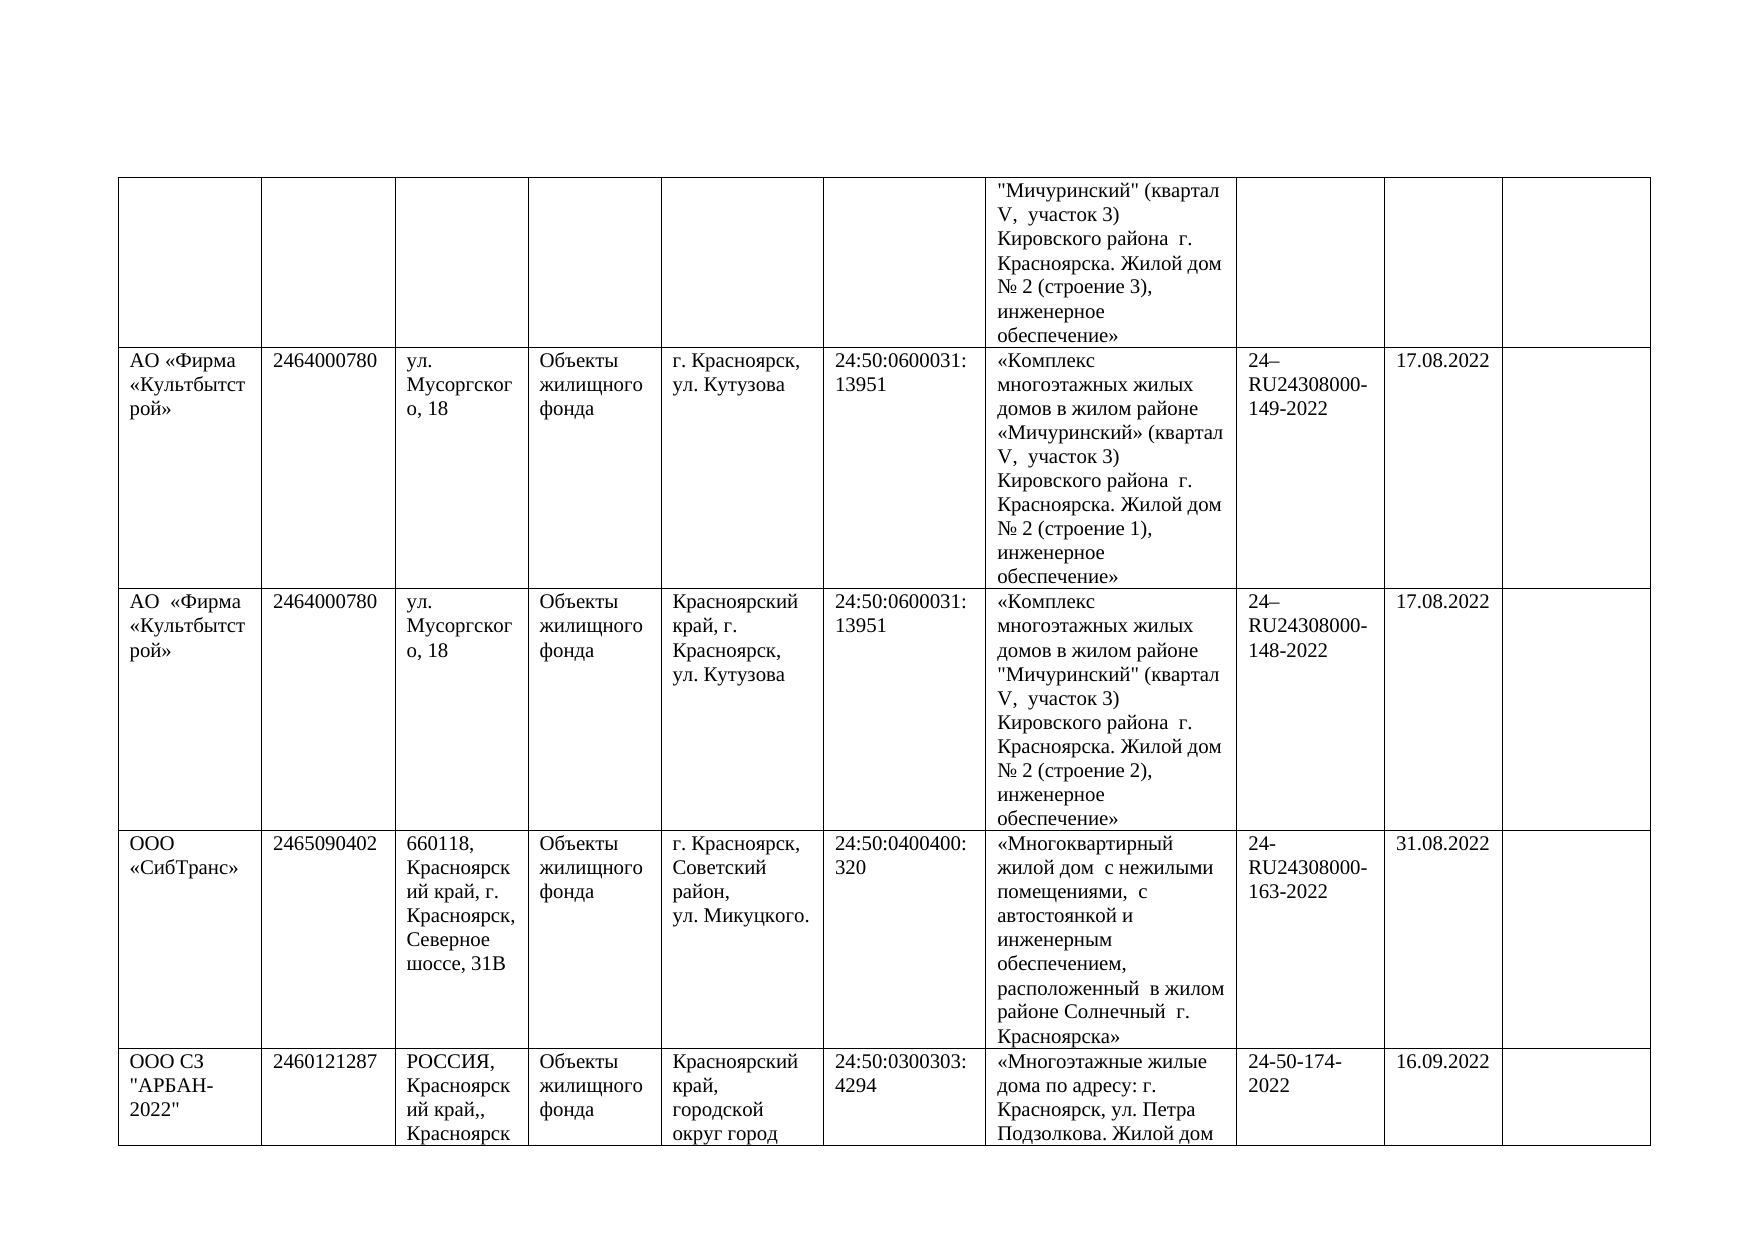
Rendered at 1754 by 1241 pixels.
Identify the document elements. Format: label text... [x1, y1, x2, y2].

table_cell ООО СЗ "АРБАН-2022" [119, 1049, 261, 1145]
table_cell [1385, 178, 1502, 347]
table_cell 17.08.2022 [1385, 348, 1502, 588]
table_cell 2464000780 [262, 348, 395, 588]
table_cell Красноярский край, г. Красноярск, ул. Кутузова [662, 589, 823, 830]
table_cell г. Красноярск, Советский район, ул. Микуцкого. [662, 831, 823, 1048]
table_cell [1503, 1049, 1650, 1145]
table_cell 24–RU24308000-148-2022 [1237, 589, 1384, 830]
table_cell 16.09.2022 [1385, 1049, 1502, 1145]
table_cell [119, 178, 261, 347]
table_cell Объекты жилищного фонда [529, 831, 661, 1048]
table_cell 31.08.2022 [1385, 831, 1502, 1048]
table_cell 24:50:0600031:13951 [824, 589, 985, 830]
table_cell 24-50-174-2022 [1237, 1049, 1384, 1145]
table_cell 24:50:0400400:320 [824, 831, 985, 1048]
table_cell Красноярский край, городской округ город [662, 1049, 823, 1145]
table_cell 24–RU24308000-149-2022 [1237, 348, 1384, 588]
table_cell Объекты жилищного фонда [529, 589, 661, 830]
table_cell 660118, Красноярский край, г. Красноярск, Северное шоссе, 31В [396, 831, 528, 1048]
table_cell Объекты жилищного фонда [529, 1049, 661, 1145]
table_cell 2464000780 [262, 589, 395, 830]
table_cell 2460121287 [262, 1049, 395, 1145]
table_cell «Комплекс многоэтажных жилых домов в жилом районе "Мичуринский" (квартал V, участок 3) Кировского района г. Красноярска. Жилой дом № 2 (строение 2), инженерное обеспечение» [986, 589, 1236, 830]
table_cell [824, 178, 985, 347]
table_cell ул. Мусоргского, 18 [396, 589, 528, 830]
table_cell ООО «СибТранс» [119, 831, 261, 1048]
table_cell [662, 178, 823, 347]
table_cell ул. Мусоргского, 18 [396, 348, 528, 588]
table_cell 17.08.2022 [1385, 589, 1502, 830]
table_cell «Многоэтажные жилые дома по адресу: г. Красноярск, ул. Петра Подзолкова. Жилой дом [986, 1049, 1236, 1145]
table_cell АО «Фирма «Культбытстрой» [119, 589, 261, 830]
table_cell 24:50:0600031:13951 [824, 348, 985, 588]
table_cell «Комплекс многоэтажных жилых домов в жилом районе «Мичуринский» (квартал V, участок 3) Кировского района г. Красноярска. Жилой дом № 2 (строение 1), инженерное обеспечение» [986, 348, 1236, 588]
table_cell Объекты жилищного фонда [529, 348, 661, 588]
table_cell [396, 178, 528, 347]
table_cell [1237, 178, 1384, 347]
table_cell [529, 178, 661, 347]
table_cell г. Красноярск, ул. Кутузова [662, 348, 823, 588]
table_cell «Многоквартирный жилой дом с нежилыми помещениями, с автостоянкой и инженерным обеспечением, расположенный в жилом районе Солнечный г. Красноярска» [986, 831, 1236, 1048]
table_cell АО «Фирма «Культбытстрой» [119, 348, 261, 588]
table_cell [1503, 348, 1650, 588]
table_cell "Мичуринский" (квартал V, участок 3) Кировского района г. Красноярска. Жилой дом № 2 (строение 3), инженерное обеспечение» [986, 178, 1236, 347]
table_cell [1503, 831, 1650, 1048]
table_cell [262, 178, 395, 347]
table_cell 24-RU24308000-163-2022 [1237, 831, 1384, 1048]
table_cell [1503, 589, 1650, 830]
table_cell [1503, 178, 1650, 347]
table_cell 2465090402 [262, 831, 395, 1048]
table_cell РОССИЯ, Красноярский край,, Красноярск [396, 1049, 528, 1145]
table_cell 24:50:0300303:4294 [824, 1049, 985, 1145]
